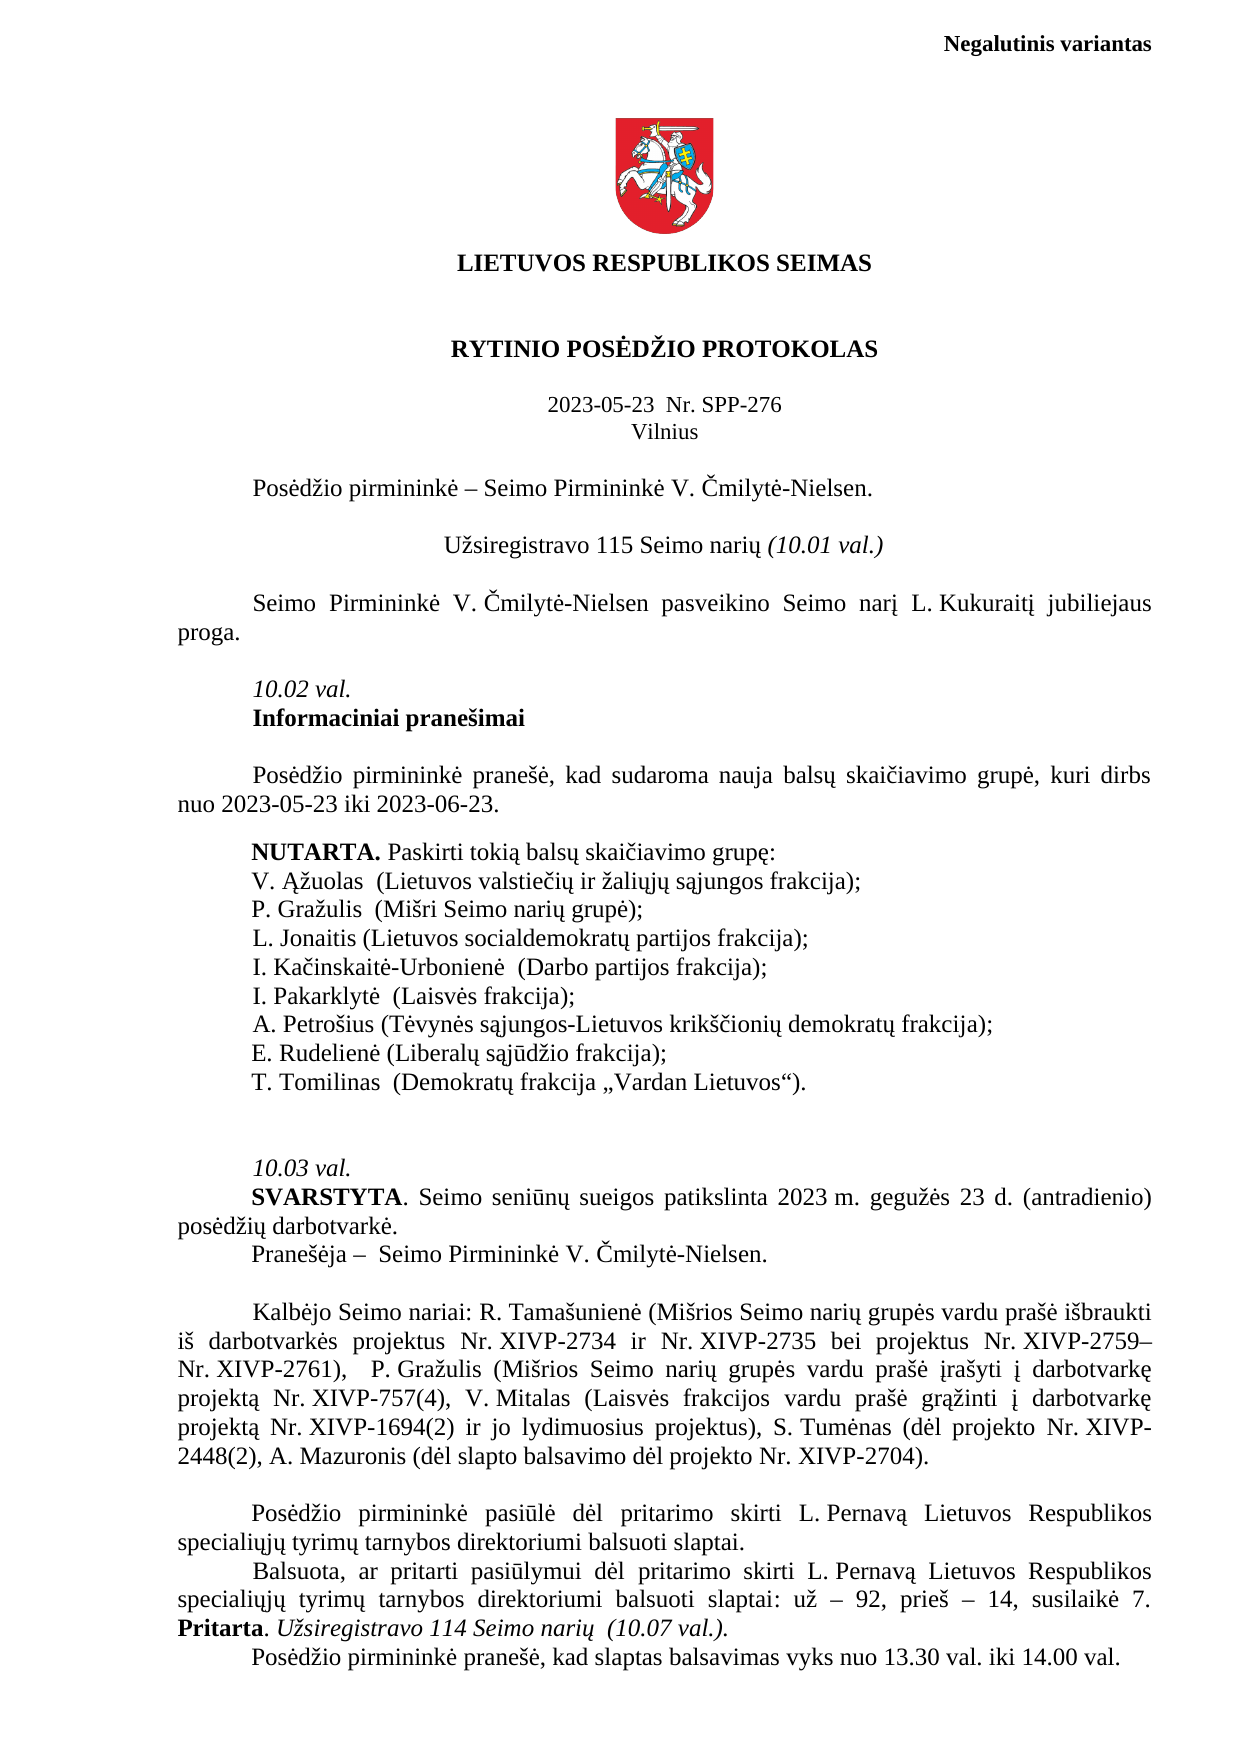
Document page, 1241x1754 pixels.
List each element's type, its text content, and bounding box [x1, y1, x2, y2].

text Vilnius [177, 418, 1152, 444]
text Kalbėjo Seimo nariai: R. Tamašunienė (Mišrios Seimo narių grupės vardu prašė išbraukti iš darbotvarkės projektus Nr. XIVP-2734 ir Nr. XIVP-2735 bei projektus Nr. XIVP-2759–Nr. XIVP-2761), P. Gražulis (Mišrios Seimo narių grupės vardu prašė įrašyti į darbotvarkę projektą Nr. XIVP-757(4), V. Mitalas (Laisvės frakcijos vardu prašė grąžinti į darbotvarkę projektą Nr. XIVP-1694(2) ir jo lydimuosius projektus), S. Tumėnas (dėl projekto Nr. XIVP-2448(2), A. Mazuronis (dėl slapto balsavimo dėl projekto Nr. XIVP-2704). [177, 1297, 1152, 1469]
text 10.02 val. [177, 674, 1152, 703]
text 10.03 val. [177, 1153, 1152, 1182]
text I. Kačinskaitė-Urbonienė (Darbo partijos frakcija); [177, 952, 1152, 981]
text Balsuota, ar pritarti pasiūlymui dėl pritarimo skirti L. Pernavą Lietuvos Respublikos specialiųjų tyrimų tarnybos direktoriumi balsuoti slaptai: už – 92, prieš – 14, susilaikė 7. Pritarta. Užsiregistravo 114 Seimo narių (10.07 val.). [177, 1556, 1152, 1642]
text 2023-05-23 Nr. SPP-276 [177, 391, 1152, 418]
text T. Tomilinas (Demokratų frakcija „Vardan Lietuvos“). [177, 1067, 1152, 1096]
text L. Jonaitis (Lietuvos socialdemokratų partijos frakcija); [177, 923, 1152, 952]
text Seimo Pirmininkė V. Čmilytė-Nielsen pasveikino Seimo narį L. Kukuraitį jubiliejaus proga. [177, 588, 1152, 645]
text SVARSTYTA. Seimo seniūnų sueigos patikslinta 2023 m. gegužės 23 d. (antradienio) posėdžių darbotvarkė. [177, 1182, 1152, 1239]
text V. Ąžuolas (Lietuvos valstiečių ir žaliųjų sąjungos frakcija); [177, 866, 1152, 894]
text NUTARTA. Paskirti tokią balsų skaičiavimo grupę: [177, 837, 1152, 866]
text Užsiregistravo 115 Seimo narių (10.01 val.) [177, 530, 1152, 559]
text Pranešėja – Seimo Pirmininkė V. Čmilytė-Nielsen. [177, 1239, 1152, 1268]
text P. Gražulis (Mišri Seimo narių grupė); [177, 894, 1152, 923]
text Posėdžio pirmininkė pranešė, kad sudaroma nauja balsų skaičiavimo grupė, kuri dirbs nuo 2023-05-23 iki 2023-06-23. [177, 760, 1152, 818]
text Posėdžio pirmininkė – Seimo Pirmininkė V. Čmilytė-Nielsen. [177, 473, 1152, 502]
text E. Rudelienė (Liberalų sąjūdžio frakcija); [177, 1038, 1152, 1067]
text A. Petrošius (Tėvynės sąjungos-Lietuvos krikščionių demokratų frakcija); [177, 1009, 1152, 1038]
text RYTINIO POSĖDŽIO PROTOKOLAS [177, 334, 1152, 363]
text I. Pakarklytė (Laisvės frakcija); [177, 981, 1152, 1009]
text Informaciniai pranešimai [177, 703, 1152, 732]
text Posėdžio pirmininkė pasiūlė dėl pritarimo skirti L. Pernavą Lietuvos Respublikos specialiųjų tyrimų tarnybos direktoriumi balsuoti slaptai. [177, 1498, 1152, 1556]
text Posėdžio pirmininkė pranešė, kad slaptas balsavimas vyks nuo 13.30 val. iki 14.00 val. [177, 1642, 1152, 1671]
text Lietuvos Respublikos Seimas [177, 248, 1152, 276]
